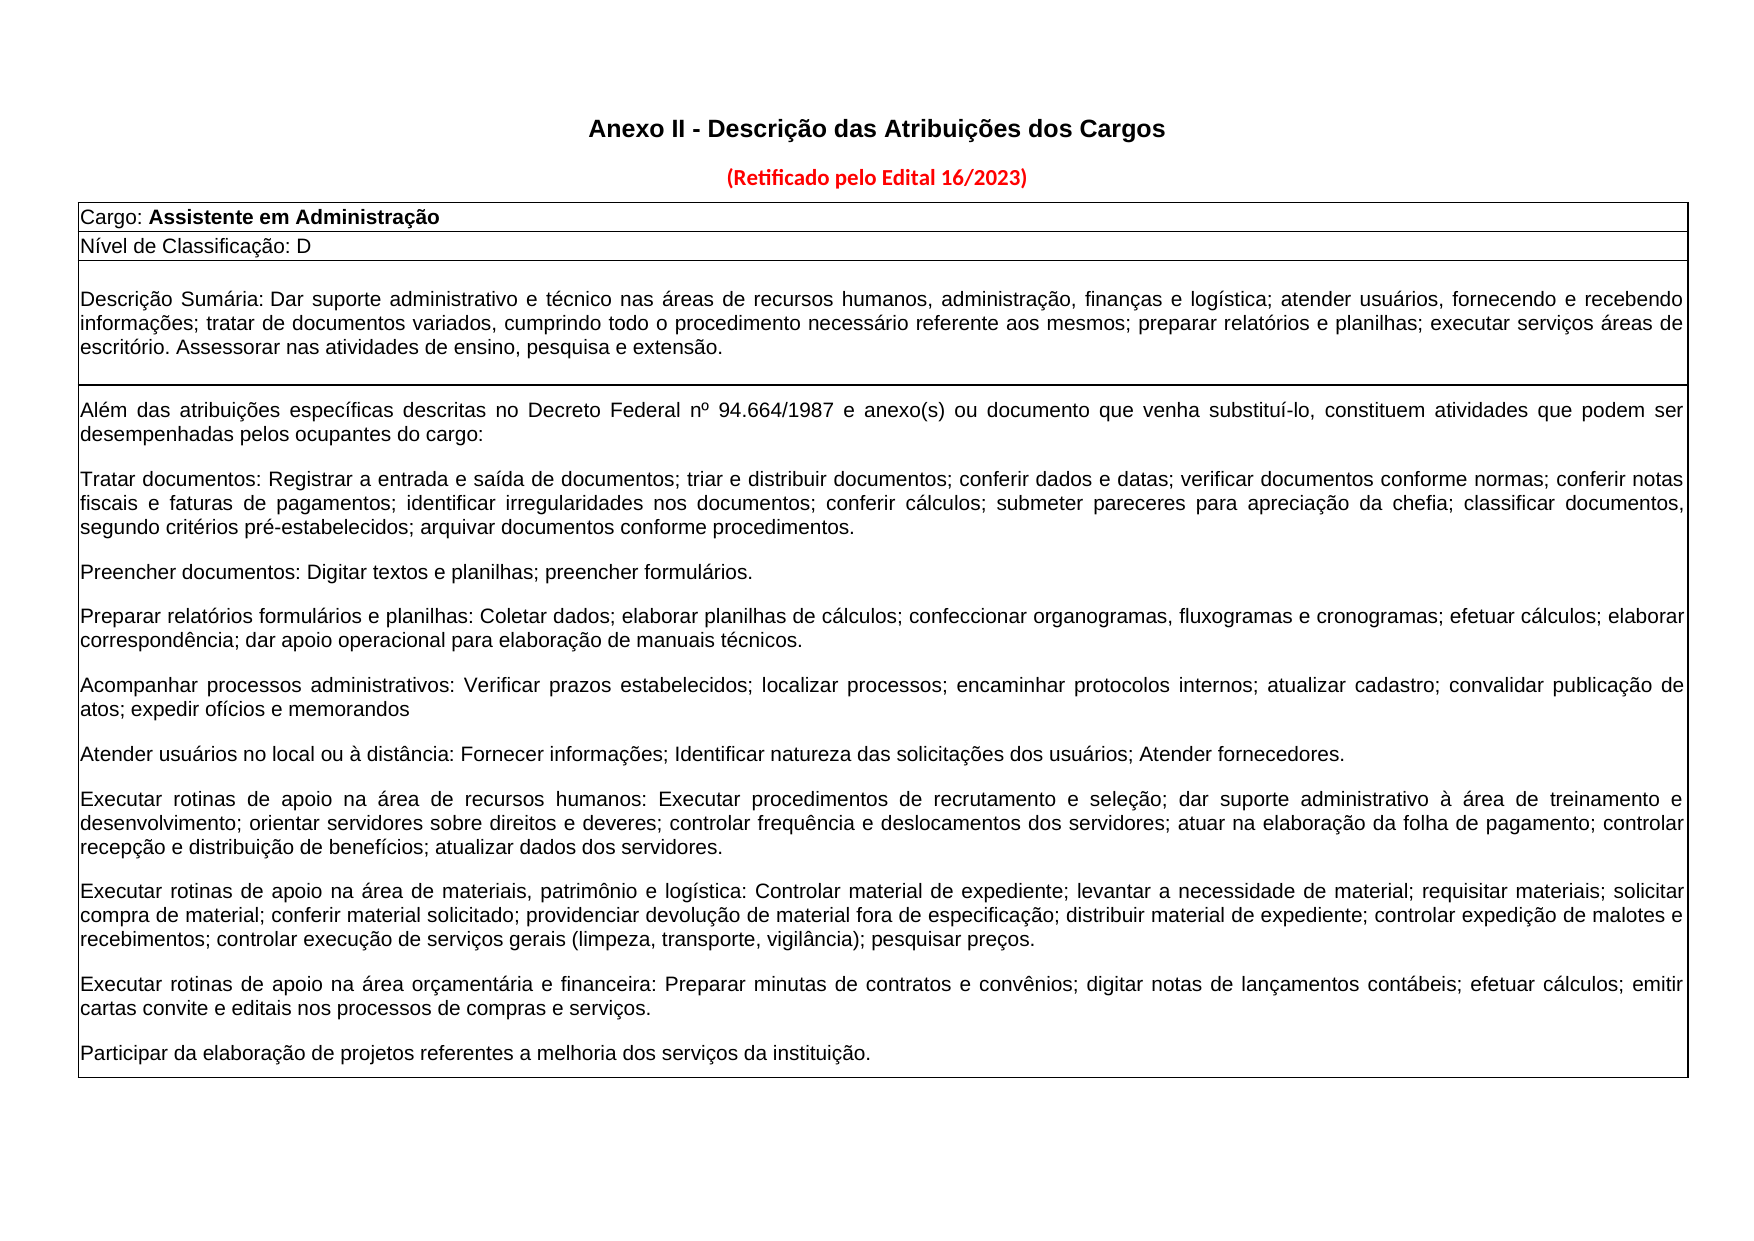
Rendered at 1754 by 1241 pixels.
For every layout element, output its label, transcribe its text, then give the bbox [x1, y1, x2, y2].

table_cell Além das atribuições específicas descritas no Decreto Federal nº 94.664/1987 e anexo(s) ou documento que venha substituí-lo, constituem atividades que podem ser desempenhadas pelos ocupantes do cargo: Tratar documentos: Registrar a entrada e saída de documentos; triar e distribuir documentos; conferir dados e datas; verificar documentos conforme normas; conferir notas fiscais e faturas de pagamentos; identificar irregularidades nos documentos; conferir cálculos; submeter pareceres para apreciação da chefia; classificar documentos, segundo critérios pré-estabelecidos; arquivar documentos conforme procedimentos. Preencher documentos: Digitar textos e planilhas; preencher formulários. Preparar relatórios formulários e planilhas: Coletar dados; elaborar planilhas de cálculos; confeccionar organogramas, fluxogramas e cronogramas; efetuar cálculos; elaborar correspondência; dar apoio operacional para elaboração de manuais técnicos. Acompanhar processos administrativos: Verificar prazos estabelecidos; localizar processos; encaminhar protocolos internos; atualizar cadastro; convalidar publicação de atos; expedir ofícios e memorandos Atender usuários no local ou à distância: Fornecer informações; Identificar natureza das solicitações dos usuários; Atender fornecedores. Executar rotinas de apoio na área de recursos humanos: Executar procedimentos de recrutamento e seleção; dar suporte administrativo à área de treinamento e desenvolvimento; orientar servidores sobre direitos e deveres; controlar frequência e deslocamentos dos servidores; atuar na elaboração da folha de pagamento; controlar recepção e distribuição de benefícios; atualizar dados dos servidores. Executar rotinas de apoio na área de materiais, patrimônio e logística: Controlar material de expediente; levantar a necessidade de material; requisitar materiais; solicitar compra de material; conferir material solicitado; providenciar devolução de material fora de especificação; distribuir material de expediente; controlar expedição de malotes e recebimentos; controlar execução de serviços gerais (limpeza, transporte, vigilância); pesquisar preços. Executar rotinas de apoio na área orçamentária e financeira: Preparar minutas de contratos e convênios; digitar notas de lançamentos contábeis; efetuar cálculos; emitir cartas convite e editais nos processos de compras e serviços. Participar da elaboração de projetos referentes a melhoria dos serviços da instituição. [79, 386, 1687, 1077]
table_cell Descrição Sumária: Dar suporte administrativo e técnico nas áreas de recursos humanos, administração, finanças e logística; atender usuários, fornecendo e recebendo informações; tratar de documentos variados, cumprindo todo o procedimento necessário referente aos mesmos; preparar relatórios e planilhas; executar serviços áreas de escritório. Assessorar nas atividades de ensino, pesquisa e extensão. [79, 261, 1687, 384]
text Anexo II - Descrição das Atribuições dos Cargos [148, 114, 1606, 143]
text (Retificado pelo Edital 16/2023) [148, 163, 1606, 191]
table_header Cargo: Assistente em Administração [79, 203, 1687, 231]
table_cell Nível de Classificação: D [79, 232, 1687, 259]
